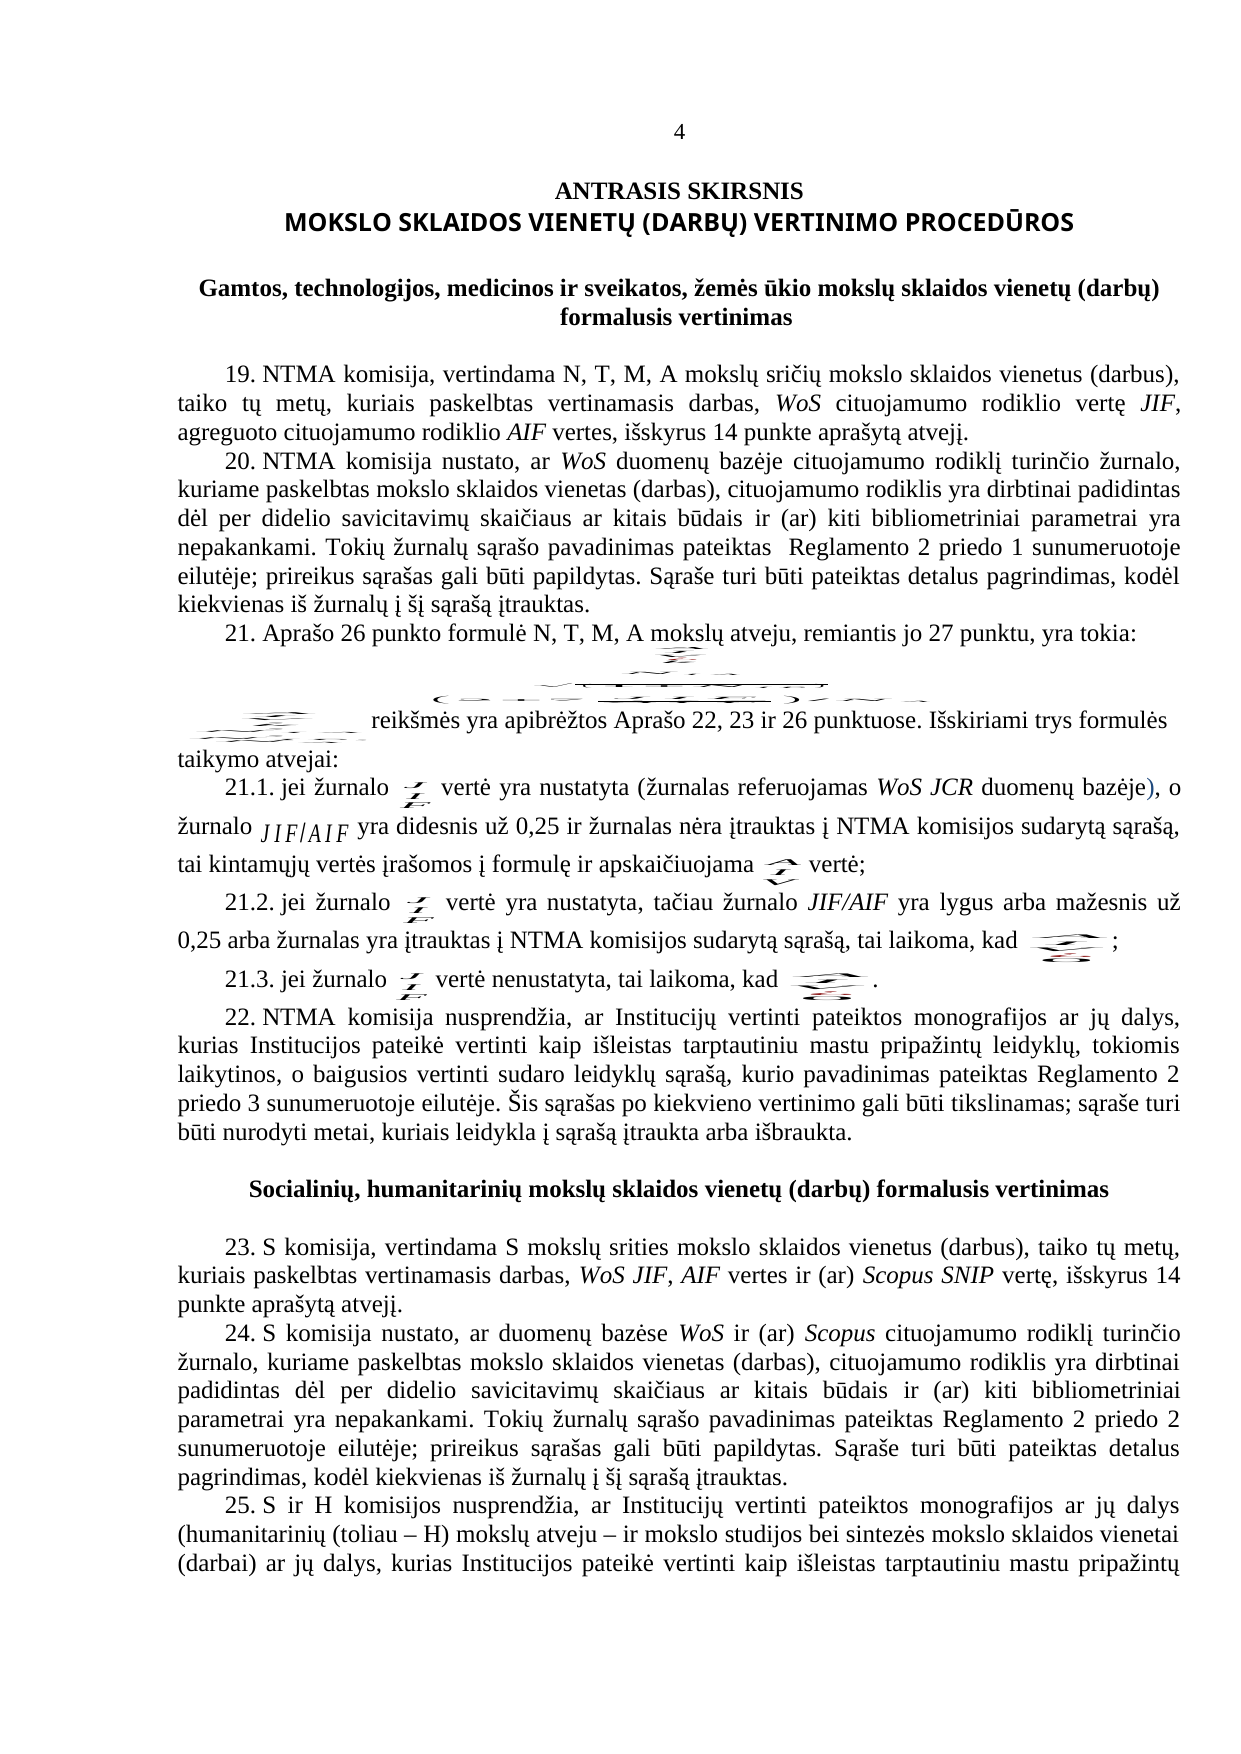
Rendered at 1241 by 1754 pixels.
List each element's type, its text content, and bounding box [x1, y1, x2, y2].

text ANTRASIS SKIRSNIS [177, 176, 1181, 205]
text 21. Aprašo 26 punkto formulė N, T, M, A mokslų atveju, remiantis jo 27 punktu, yra tokia: [177, 618, 1181, 647]
text 23. S komisija, vertindama S mokslų srities mokslo sklaidos vienetus (darbus), taiko tų metų, kuriais paskelbtas vertinamasis darbas, WoS JIF, AIF vertes ir (ar) Scopus SNIP vertę, išskyrus 14 punkte aprašytą atvejį. [177, 1232, 1181, 1318]
text Gamtos, technologijos, medicinos ir sveikatos, žemės ūkio mokslų sklaidos vienetų (darbų) formalusis vertinimas [177, 273, 1181, 331]
text 19. NTMA komisija, vertindama N, T, M, A mokslų sričių mokslo sklaidos vienetus (darbus), taiko tų metų, kuriais paskelbtas vertinamasis darbas, WoS cituojamumo rodiklio vertę JIF, agreguoto cituojamumo rodiklio AIF vertes, išskyrus 14 punkte aprašytą atvejį. [177, 359, 1181, 446]
text Mokslo sklaidos vienetų (darbų) vertinimo procedūros [177, 205, 1181, 239]
text 21.1. jei žurnalo vertė yra nustatyta (žurnalas referuojamas WoS JCR duomenų bazėje), o žurnalo yra didesnis už 0,25 ir žurnalas nėra įtrauktas į NTMA komisijos sudarytą sąrašą, tai kintamųjų vertės įrašomos į formulę ir apskaičiuojama vertė; [177, 772, 1181, 887]
text 20. NTMA komisija nustato, ar WoS duomenų bazėje cituojamumo rodiklį turinčio žurnalo, kuriame paskelbtas mokslo sklaidos vienetas (darbas), cituojamumo rodiklis yra dirbtinai padidintas dėl per didelio savicitavimų skaičiaus ar kitais būdais ir (ar) kiti bibliometriniai parametrai yra nepakankami. Tokių žurnalų sąrašo pavadinimas pateiktas Reglamento 2 priedo 1 sunumeruotoje eilutėje; prireikus sąrašas gali būti papildytas. Sąraše turi būti pateiktas detalus pagrindimas, kodėl kiekvienas iš žurnalų į šį sąrašą įtrauktas. [177, 446, 1181, 618]
text reikšmės yra apibrėžtos Aprašo 22, 23 ir 26 punktuose. Išskiriami trys formulės taikymo atvejai: [177, 705, 1181, 772]
text 21.2. jei žurnalo vertė yra nustatyta, tačiau žurnalo JIF/AIF yra lygus arba mažesnis už 0,25 arba žurnalas yra įtrauktas į NTMA komisijos sudarytą sąrašą, tai laikoma, kad ; [177, 887, 1181, 964]
text Socialinių, humanitarinių mokslų sklaidos vienetų (darbų) formalusis vertinimas [177, 1174, 1181, 1203]
text 24. S komisija nustato, ar duomenų bazėse WoS ir (ar) Scopus cituojamumo rodiklį turinčio žurnalo, kuriame paskelbtas mokslo sklaidos vienetas (darbas), cituojamumo rodiklis yra dirbtinai padidintas dėl per didelio savicitavimų skaičiaus ar kitais būdais ir (ar) kiti bibliometriniai parametrai yra nepakankami. Tokių žurnalų sąrašo pavadinimas pateiktas Reglamento 2 priedo 2 sunumeruotoje eilutėje; prireikus sąrašas gali būti papildytas. Sąraše turi būti pateiktas detalus pagrindimas, kodėl kiekvienas iš žurnalų į šį sąrašą įtrauktas. [177, 1318, 1181, 1491]
text 21.3. jei žurnalo vertė nenustatyta, tai laikoma, kad . [177, 964, 1181, 1002]
text 25. S ir H komisijos nusprendžia, ar Institucijų vertinti pateiktos monografijos ar jų dalys (humanitarinių (toliau – H) mokslų atveju – ir mokslo studijos bei sintezės mokslo sklaidos vienetai (darbai) ar jų dalys, kurias Institucijos pateikė vertinti kaip išleistas tarptautiniu mastu pripažintų [177, 1491, 1181, 1577]
text 22. NTMA komisija nusprendžia, ar Institucijų vertinti pateiktos monografijos ar jų dalys, kurias Institucijos pateikė vertinti kaip išleistas tarptautiniu mastu pripažintų leidyklų, tokiomis laikytinos, o baigusios vertinti sudaro leidyklų sąrašą, kurio pavadinimas pateiktas Reglamento 2 priedo 3 sunumeruotoje eilutėje. Šis sąrašas po kiekvieno vertinimo gali būti tikslinamas; sąraše turi būti nurodyti metai, kuriais leidykla į sąrašą įtraukta arba išbraukta. [177, 1002, 1181, 1146]
